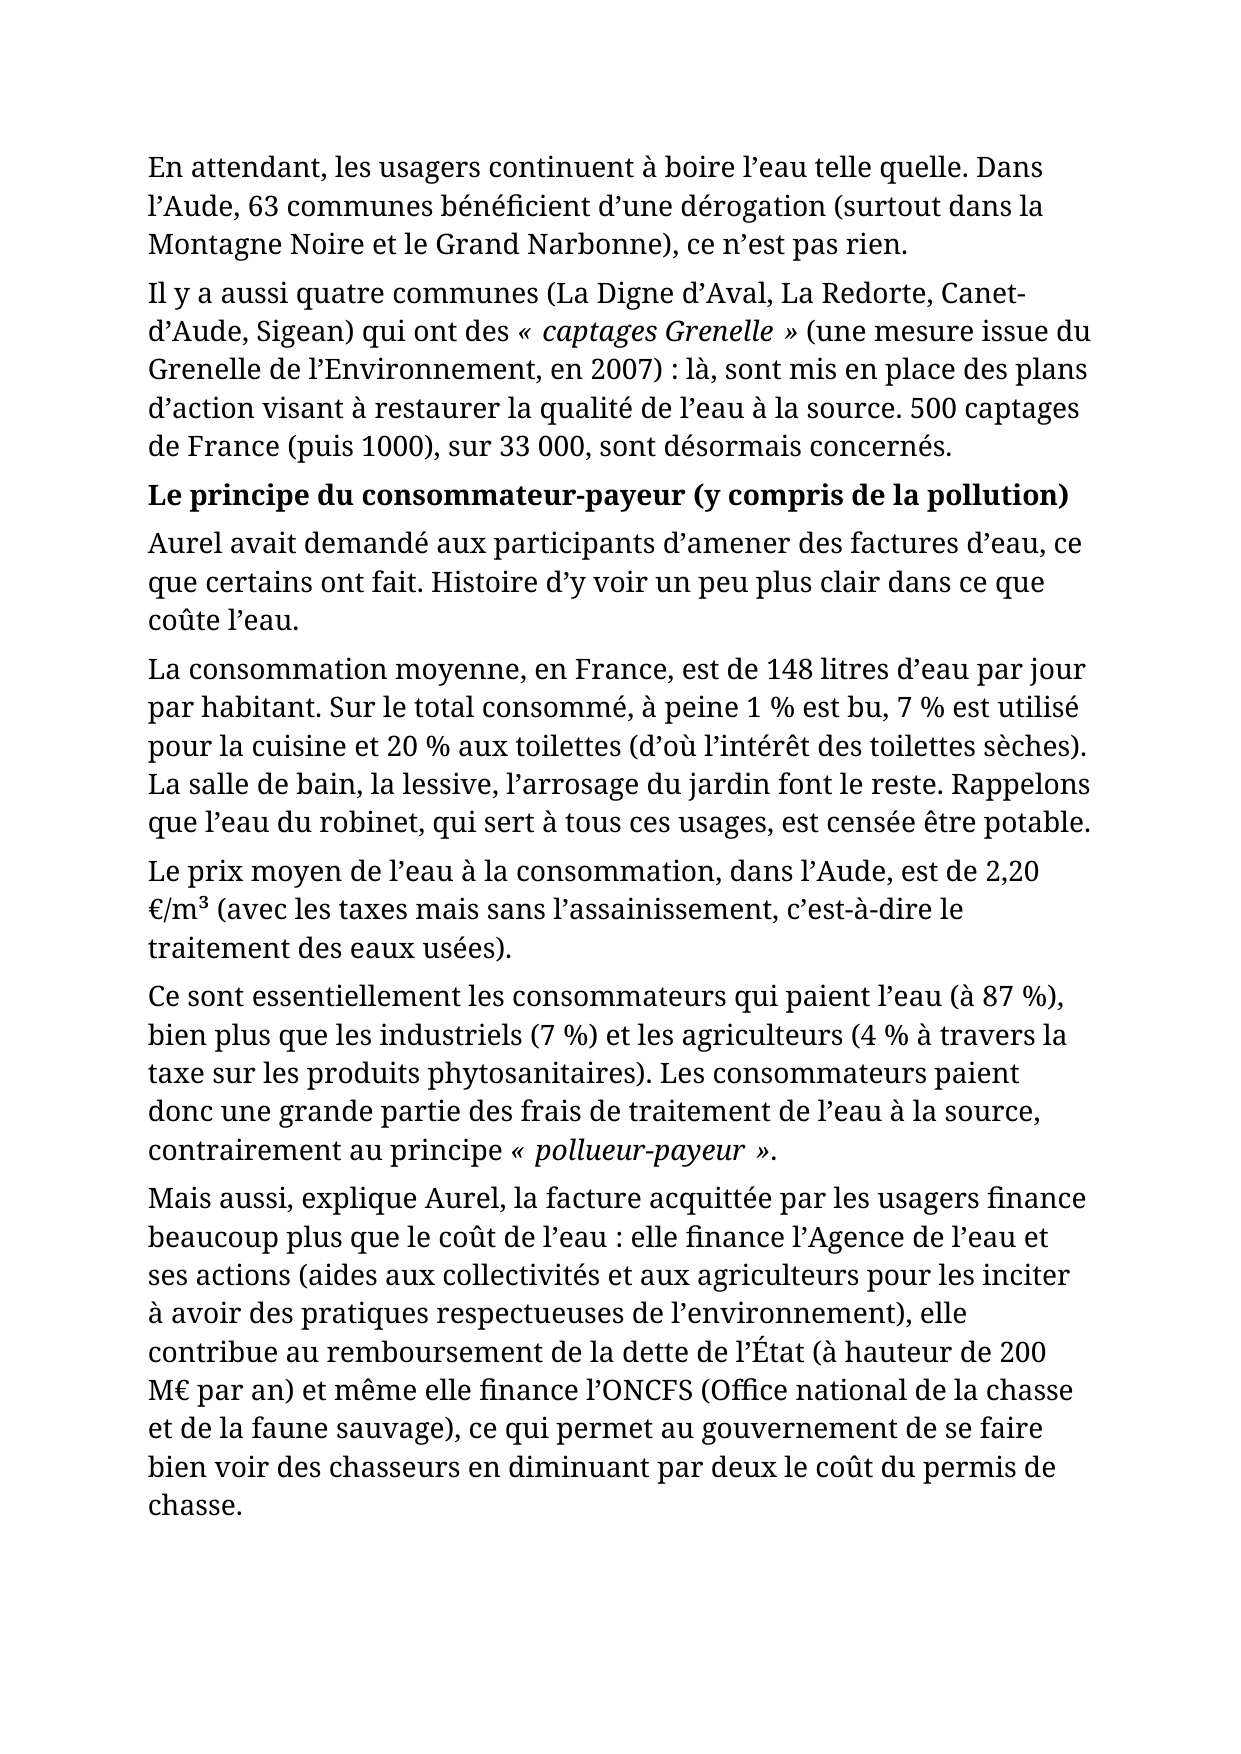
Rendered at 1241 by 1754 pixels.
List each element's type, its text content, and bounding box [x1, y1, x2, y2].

text Mais aussi, explique Aurel, la facture acquittée par les usagers finance beaucoup plus que le coût de l’eau : elle finance l’Agence de l’eau et ses actions (aides aux collectivités et aux agriculteurs pour les inciter à avoir des pratiques respectueuses de l’environnement), elle contribue au remboursement de la dette de l’État (à hauteur de 200 M€ par an) et même elle finance l’ONCFS (Office national de la chasse et de la faune sauvage), ce qui permet au gouvernement de se faire bien voir des chasseurs en diminuant par deux le coût du permis de chasse. [148, 1179, 1093, 1524]
subtitle Le principe du consommateur-payeur (y compris de la pollution) [148, 475, 1093, 513]
text La consommation moyenne, en France, est de 148 litres d’eau par jour par habitant. Sur le total consommé, à peine 1 % est bu, 7 % est utilisé pour la cuisine et 20 % aux toilettes (d’où l’intérêt des toilettes sèches). La salle de bain, la lessive, l’arrosage du jardin font le reste. Rappelons que l’eau du robinet, qui sert à tous ces usages, est censée être potable. [148, 649, 1093, 841]
text Le prix moyen de l’eau à la consommation, dans l’Aude, est de 2,20 €/m³ (avec les taxes mais sans l’assainissement, c’est-à-dire le traitement des eaux usées). [148, 851, 1093, 966]
text En attendant, les usagers continuent à boire l’eau telle quelle. Dans l’Aude, 63 communes bénéficient d’une dérogation (surtout dans la Montagne Noire et le Grand Narbonne), ce n’est pas rien. [148, 148, 1093, 263]
text Il y a aussi quatre communes (La Digne d’Aval, La Redorte, Canet-d’Aude, Sigean) qui ont des « captages Grenelle » (une mesure issue du Grenelle de l’Environnement, en 2007) : là, sont mis en place des plans d’action visant à restaurer la qualité de l’eau à la source. 500 captages de France (puis 1000), sur 33 000, sont désormais concernés. [148, 273, 1093, 465]
text Ce sont essentiellement les consommateurs qui paient l’eau (à 87 %), bien plus que les industriels (7 %) et les agriculteurs (4 % à travers la taxe sur les produits phytosanitaires). Les consommateurs paient donc une grande partie des frais de traitement de l’eau à la source, contrairement au principe « pollueur-payeur ». [148, 977, 1093, 1168]
text Aurel avait demandé aux participants d’amener des factures d’eau, ce que certains ont fait. Histoire d’y voir un peu plus clair dans ce que coûte l’eau. [148, 524, 1093, 639]
